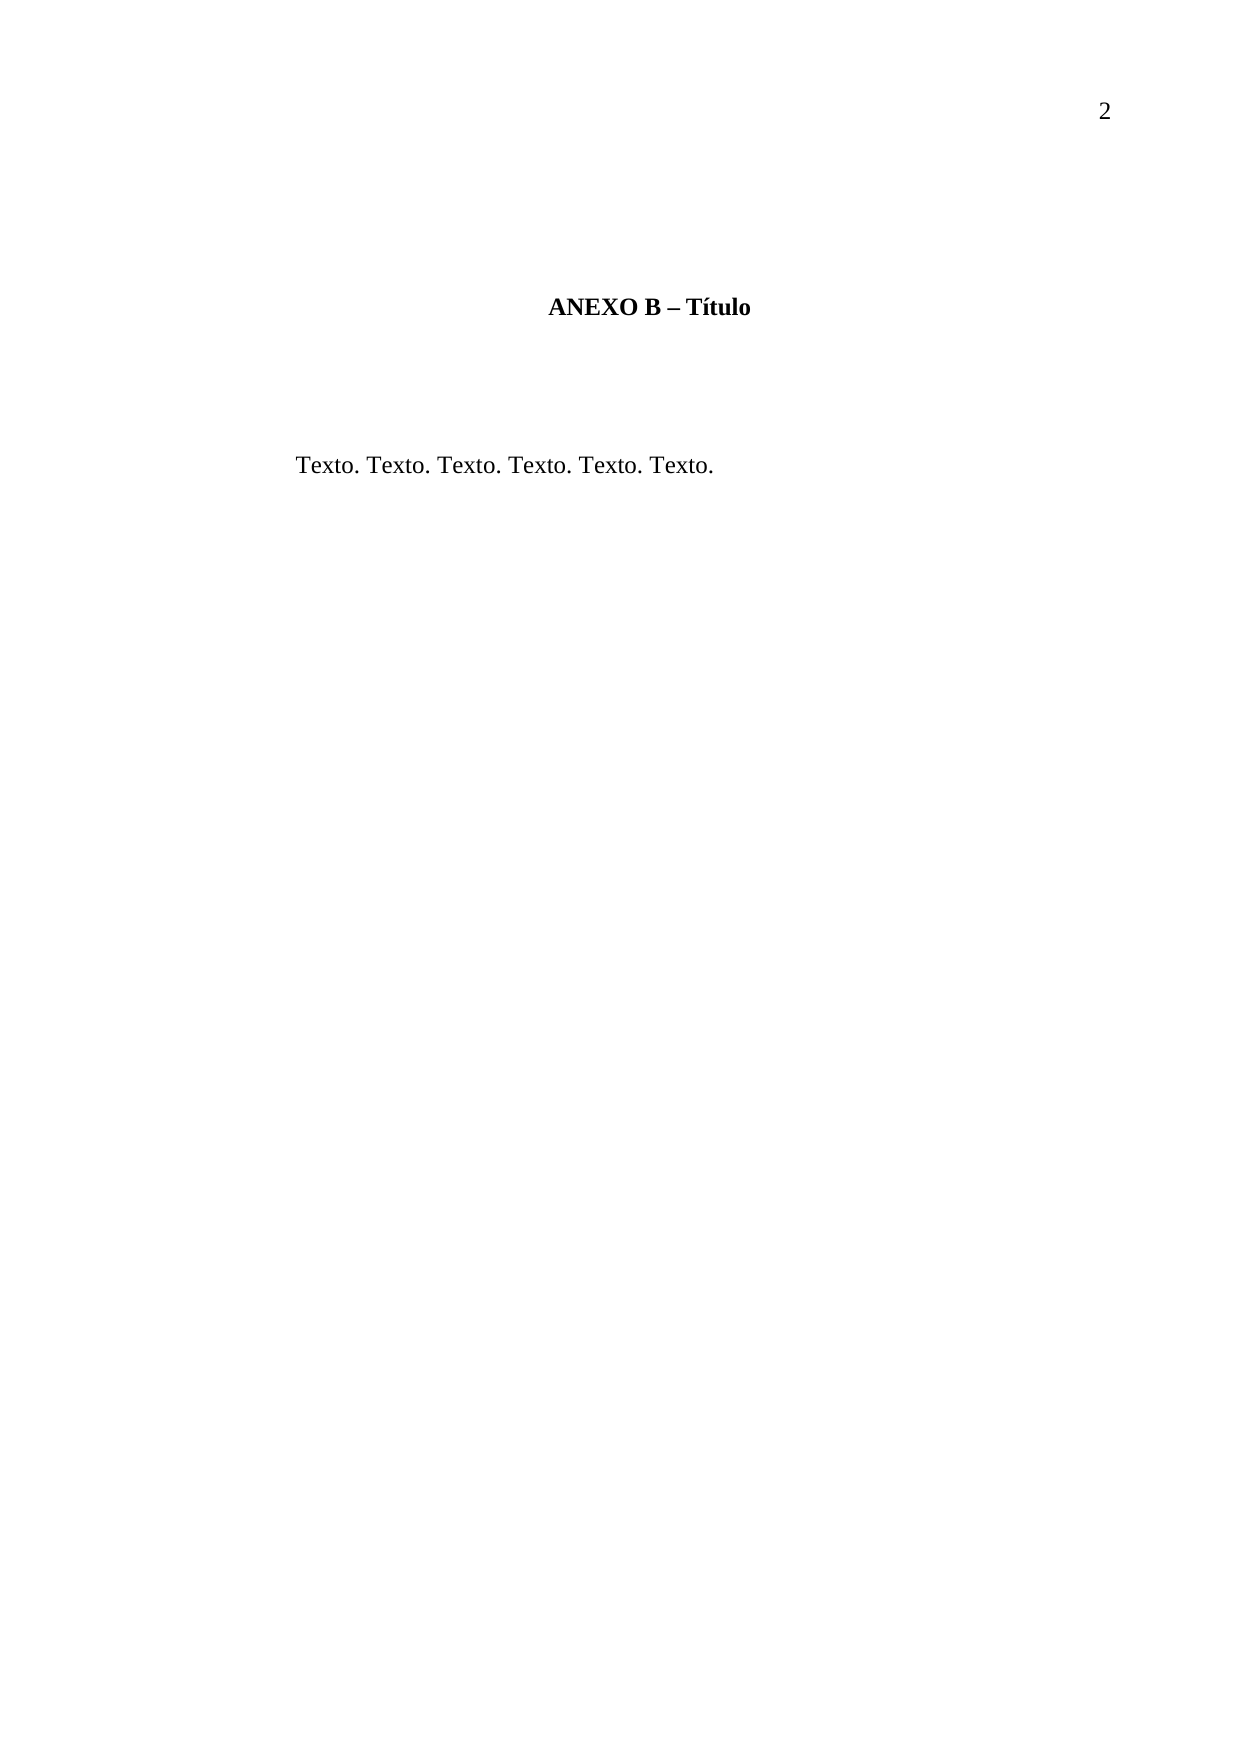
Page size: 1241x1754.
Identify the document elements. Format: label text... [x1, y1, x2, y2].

text Texto. Texto. Texto. Texto. Texto. Texto. [177, 450, 1122, 479]
text ANEXO B – Título [177, 292, 1122, 321]
